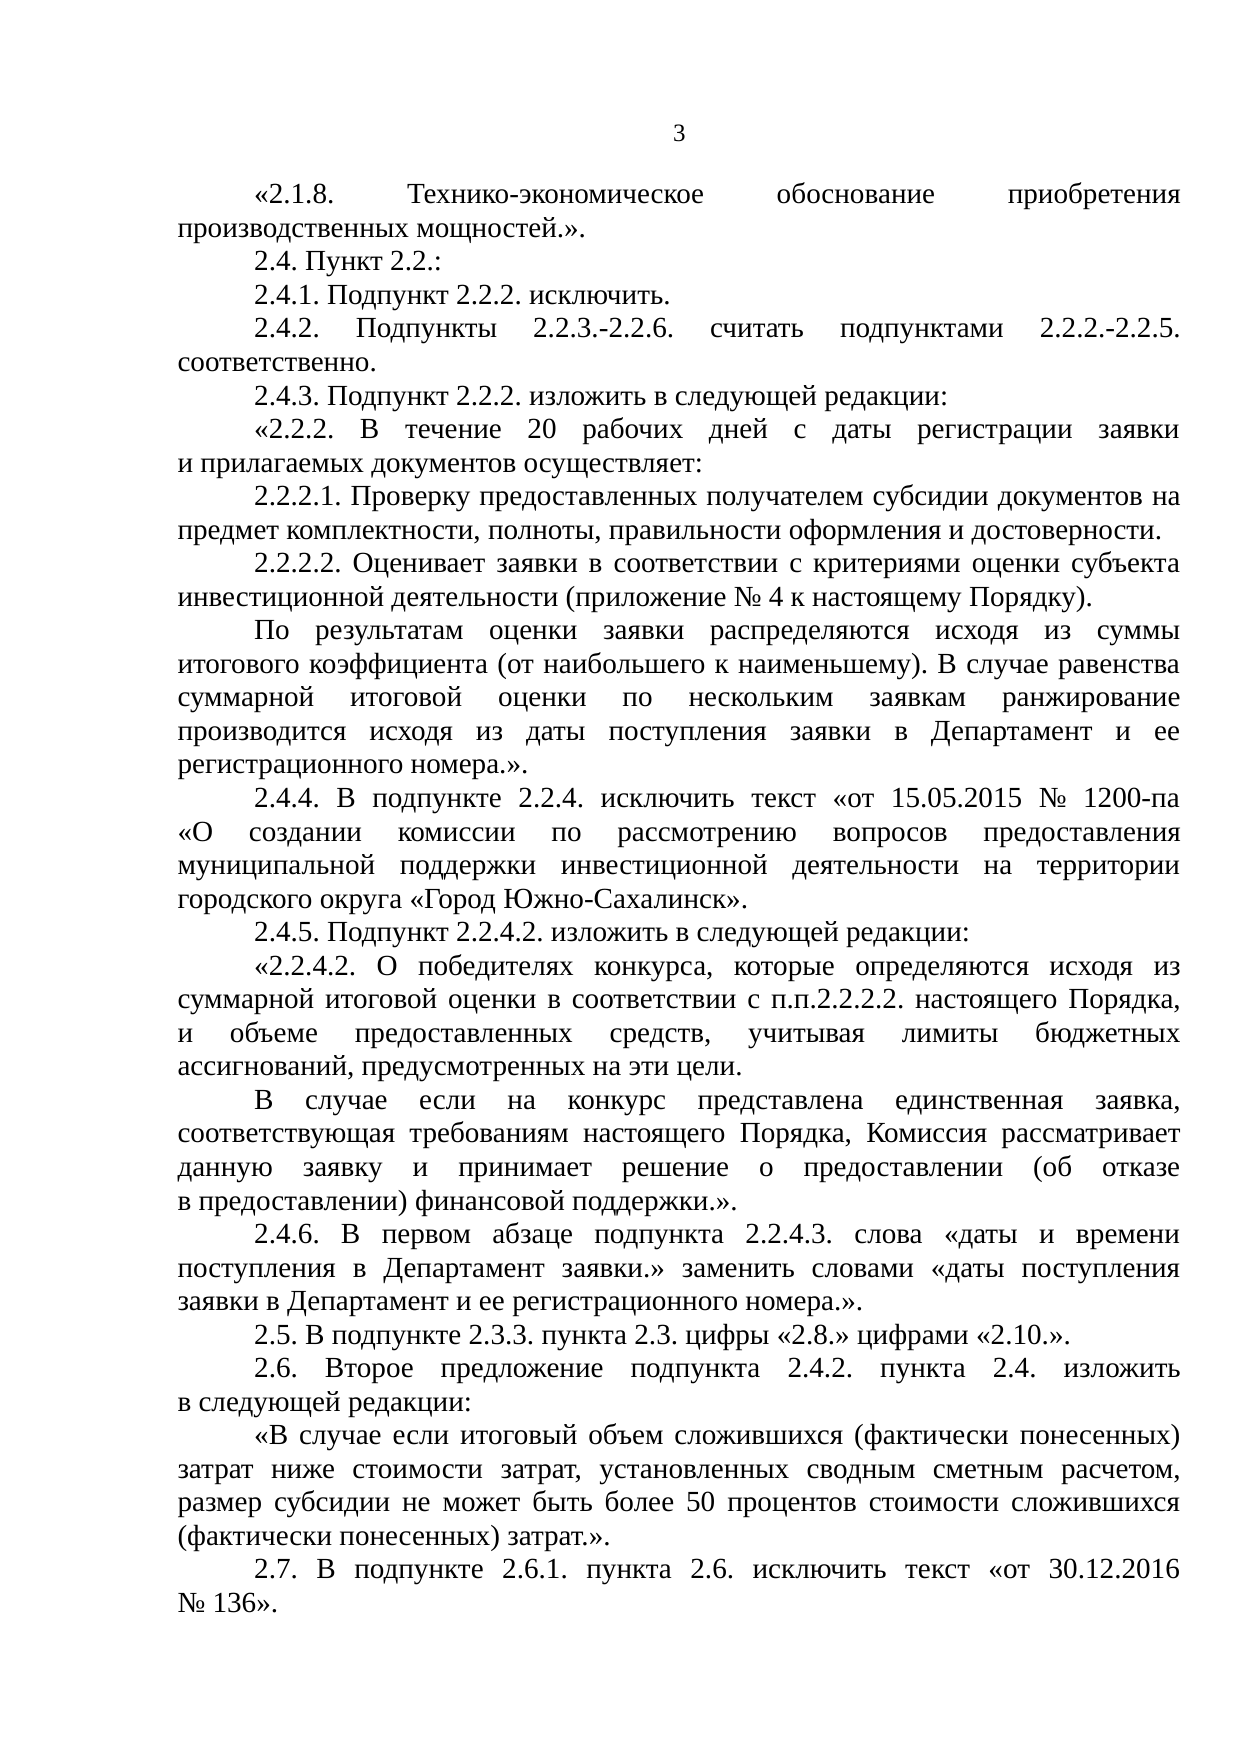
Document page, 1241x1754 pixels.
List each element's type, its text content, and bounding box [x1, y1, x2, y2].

text 2.4.6. В первом абзаце подпункта 2.2.4.3. слова «даты и времени поступления в Департамент заявки.» заменить словами «даты поступления заявки в Департамент и ее регистрационного номера.». [177, 1216, 1181, 1317]
text По результатам оценки заявки распределяются исходя из суммы итогового коэффициента (от наибольшего к наименьшему). В случае равенства суммарной итоговой оценки по нескольким заявкам ранжирование производится исходя из даты поступления заявки в Департамент и ее регистрационного номера.». [177, 612, 1181, 780]
text «2.1.8. Технико-экономическое обоснование приобретения производственных мощностей.». [177, 176, 1181, 243]
text 2.4.2. Подпункты 2.2.3.-2.2.6. считать подпунктами 2.2.2.-2.2.5. соответственно. [177, 311, 1181, 378]
text 2.5. В подпункте 2.3.3. пункта 2.3. цифры «2.8.» цифрами «2.10.». [177, 1317, 1181, 1350]
text 2.4.3. Подпункт 2.2.2. изложить в следующей редакции: [177, 378, 1181, 411]
text «В случае если итоговый объем сложившихся (фактически понесенных) затрат ниже стоимости затрат, установленных сводным сметным расчетом, размер субсидии не может быть более 50 процентов стоимости сложившихся (фактически понесенных) затрат.». [177, 1417, 1181, 1552]
text 2.4. Пункт 2.2.: [177, 243, 1181, 277]
text В случае если на конкурс представлена единственная заявка, соответствующая требованиям настоящего Порядка, Комиссия рассматривает данную заявку и принимает решение о предоставлении (об отказе в предоставлении) финансовой поддержки.». [177, 1082, 1181, 1216]
text 2.6. Второе предложение подпункта 2.4.2. пункта 2.4. изложить в следующей редакции: [177, 1350, 1181, 1417]
text 2.2.2.2. Оценивает заявки в соответствии с критериями оценки субъекта инвестиционной деятельности (приложение № 4 к настоящему Порядку). [177, 545, 1181, 612]
text 2.4.4. В подпункте 2.2.4. исключить текст «от 15.05.2015 № 1200-па «О создании комиссии по рассмотрению вопросов предоставления муниципальной поддержки инвестиционной деятельности на территории городского округа «Город Южно-Сахалинск». [177, 780, 1181, 914]
text 2.4.5. Подпункт 2.2.4.2. изложить в следующей редакции: [177, 914, 1181, 948]
text 2.2.2.1. Проверку предоставленных получателем субсидии документов на предмет комплектности, полноты, правильности оформления и достоверности. [177, 478, 1181, 545]
text 2.4.1. Подпункт 2.2.2. исключить. [177, 277, 1181, 311]
text 2.7. В подпункте 2.6.1. пункта 2.6. исключить текст «от 30.12.2016 № 136». [177, 1552, 1181, 1619]
text «2.2.2. В течение 20 рабочих дней с даты регистрации заявки и прилагаемых документов осуществляет: [177, 411, 1181, 478]
text «2.2.4.2. О победителях конкурса, которые определяются исходя из суммарной итоговой оценки в соответствии с п.п.2.2.2.2. настоящего Порядка, и объеме предоставленных средств, учитывая лимиты бюджетных ассигнований, предусмотренных на эти цели. [177, 948, 1181, 1082]
